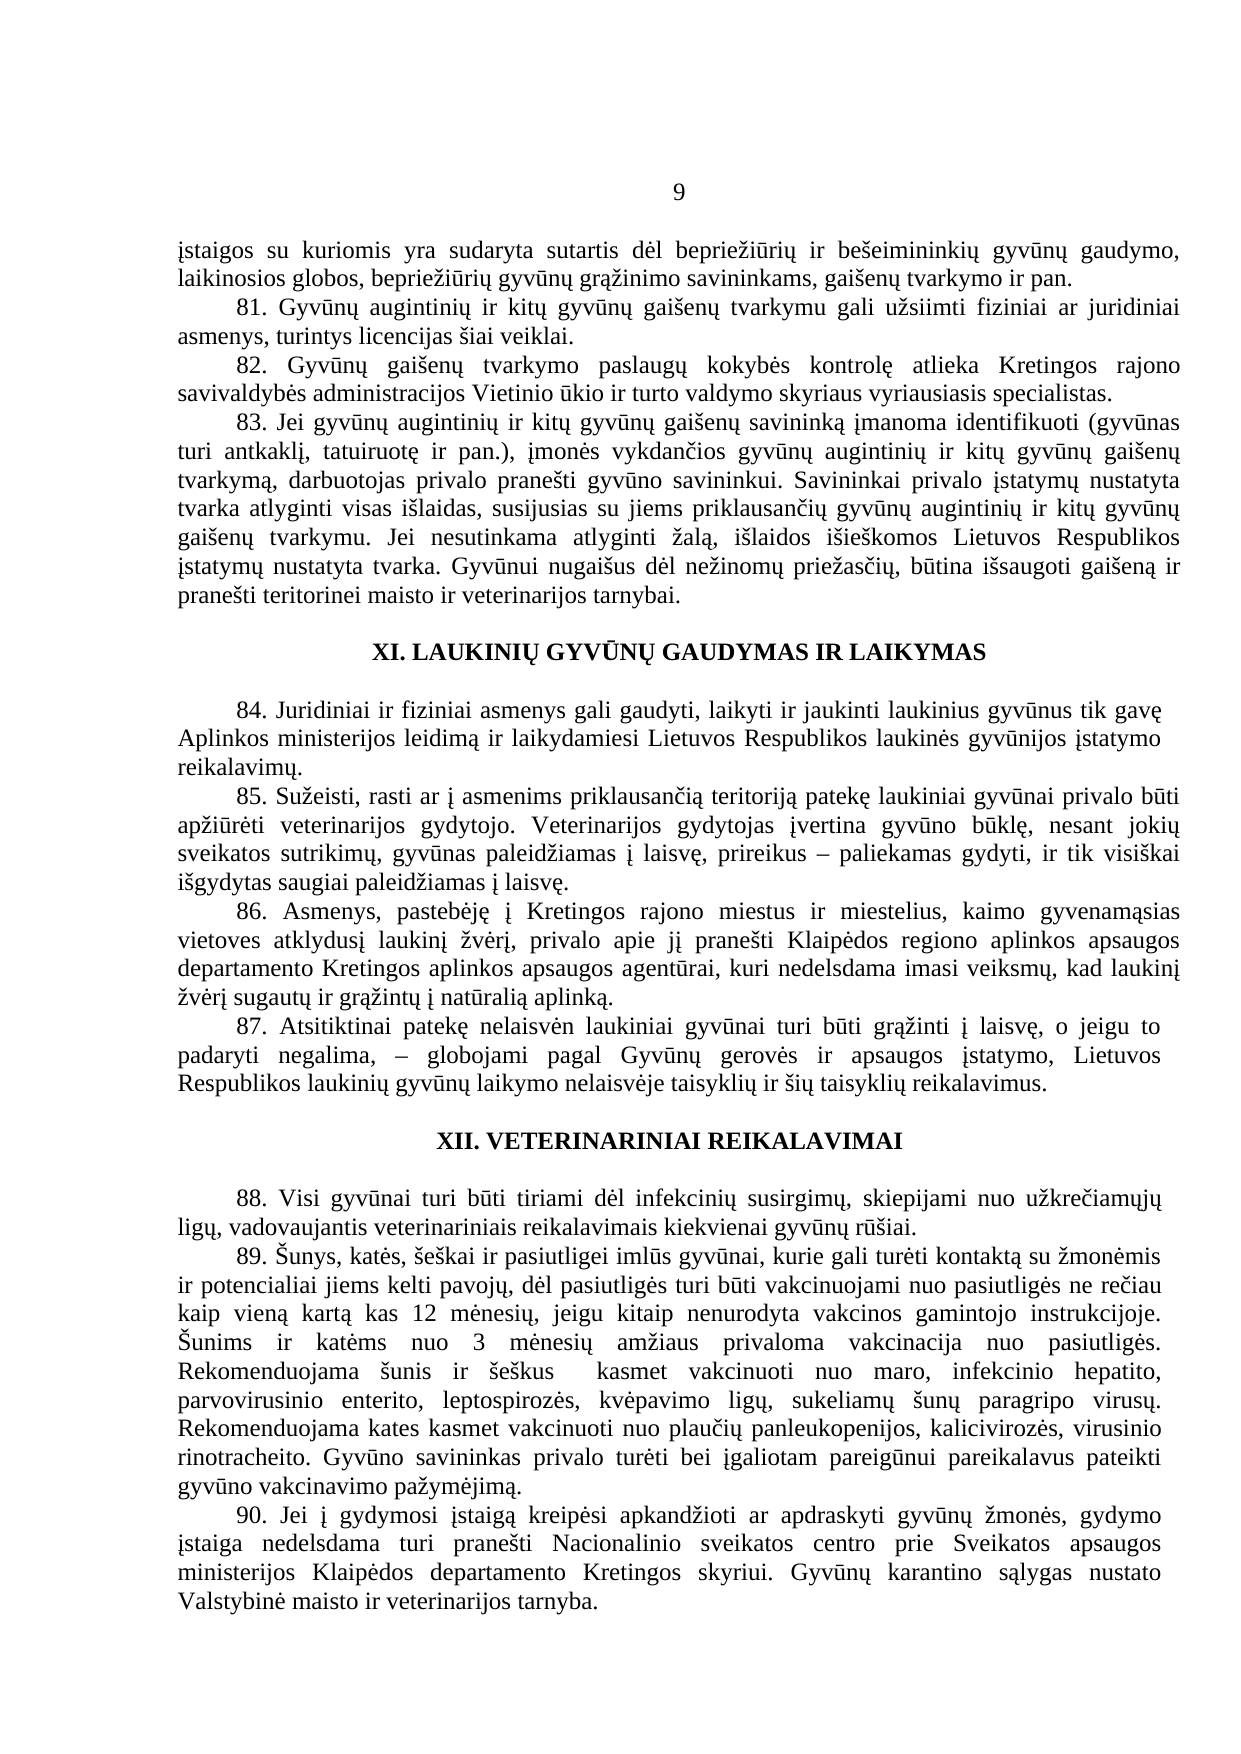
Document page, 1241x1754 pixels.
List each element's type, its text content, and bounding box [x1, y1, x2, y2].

text 87. Atsitiktinai patekę nelaisvėn laukiniai gyvūnai turi būti grąžinti į laisvę, o jeigu to padaryti negalima, – globojami pagal Gyvūnų gerovės ir apsaugos įstatymo, Lietuvos Respublikos laukinių gyvūnų laikymo nelaisvėje taisyklių ir šių taisyklių reikalavimus. [177, 1011, 1162, 1097]
text XII. VETERINARINIAI REIKALAVIMAI [177, 1126, 1162, 1155]
text 86. Asmenys, pastebėję į Kretingos rajono miestus ir miestelius, kaimo gyvenamąsias vietoves atklydusį laukinį žvėrį, privalo apie jį pranešti Klaipėdos regiono aplinkos apsaugos departamento Kretingos aplinkos apsaugos agentūrai, kuri nedelsdama imasi veiksmų, kad laukinį žvėrį sugautų ir grąžintų į natūralią aplinką. [177, 896, 1181, 1011]
text 88. Visi gyvūnai turi būti tiriami dėl infekcinių susirgimų, skiepijami nuo užkrečiamųjų ligų, vadovaujantis veterinariniais reikalavimais kiekvienai gyvūnų rūšiai. [177, 1183, 1162, 1241]
text 85. Sužeisti, rasti ar į asmenims priklausančią teritoriją patekę laukiniai gyvūnai privalo būti apžiūrėti veterinarijos gydytojo. Veterinarijos gydytojas įvertina gyvūno būklę, nesant jokių sveikatos sutrikimų, gyvūnas paleidžiamas į laisvę, prireikus – paliekamas gydyti, ir tik visiškai išgydytas saugiai paleidžiamas į laisvę. [177, 781, 1181, 896]
text 89. Šunys, katės, šeškai ir pasiutligei imlūs gyvūnai, kurie gali turėti kontaktą su žmonėmis ir potencialiai jiems kelti pavojų, dėl pasiutligės turi būti vakcinuojami nuo pasiutligės ne rečiau kaip vieną kartą kas 12 mėnesių, jeigu kitaip nenurodyta vakcinos gamintojo instrukcijoje. Šunims ir katėms nuo 3 mėnesių amžiaus privaloma vakcinacija nuo pasiutligės. Rekomenduojama šunis ir šeškus kasmet vakcinuoti nuo maro, infekcinio hepatito, parvovirusinio enterito, leptospirozės, kvėpavimo ligų, sukeliamų šunų paragripo virusų. Rekomenduojama kates kasmet vakcinuoti nuo plaučių panleukopenijos, kalicivirozės, virusinio rinotracheito. Gyvūno savininkas privalo turėti bei įgaliotam pareigūnui pareikalavus pateikti gyvūno vakcinavimo pažymėjimą. [177, 1241, 1162, 1500]
text 84. Juridiniai ir fiziniai asmenys gali gaudyti, laikyti ir jaukinti laukinius gyvūnus tik gavę Aplinkos ministerijos leidimą ir laikydamiesi Lietuvos Respublikos laukinės gyvūnijos įstatymo reikalavimų. [177, 695, 1162, 781]
text 81. Gyvūnų augintinių ir kitų gyvūnų gaišenų tvarkymu gali užsiimti fiziniai ar juridiniai asmenys, turintys licencijas šiai veiklai. [177, 292, 1181, 350]
text XI. LaukiNIŲ GYVŪNŲ GAUDYMAS IR LAIKYMAS [177, 637, 1181, 666]
text įstaigos su kuriomis yra sudaryta sutartis dėl bepriežiūrių ir bešeimininkių gyvūnų gaudymo, laikinosios globos, bepriežiūrių gyvūnų grąžinimo savininkams, gaišenų tvarkymo ir pan. [177, 235, 1181, 292]
text 82. Gyvūnų gaišenų tvarkymo paslaugų kokybės kontrolę atlieka Kretingos rajono savivaldybės administracijos Vietinio ūkio ir turto valdymo skyriaus vyriausiasis specialistas. [177, 350, 1181, 407]
text 90. Jei į gydymosi įstaigą kreipėsi apkandžioti ar apdraskyti gyvūnų žmonės, gydymo įstaiga nedelsdama turi pranešti Nacionalinio sveikatos centro prie Sveikatos apsaugos ministerijos Klaipėdos departamento Kretingos skyriui. Gyvūnų karantino sąlygas nustato Valstybinė maisto ir veterinarijos tarnyba. [177, 1500, 1162, 1615]
text 83. Jei gyvūnų augintinių ir kitų gyvūnų gaišenų savininką įmanoma identifikuoti (gyvūnas turi antkaklį, tatuiruotę ir pan.), įmonės vykdančios gyvūnų augintinių ir kitų gyvūnų gaišenų tvarkymą, darbuotojas privalo pranešti gyvūno savininkui. Savininkai privalo įstatymų nustatyta tvarka atlyginti visas išlaidas, susijusias su jiems priklausančių gyvūnų augintinių ir kitų gyvūnų gaišenų tvarkymu. Jei nesutinkama atlyginti žalą, išlaidos išieškomos Lietuvos Respublikos įstatymų nustatyta tvarka. Gyvūnui nugaišus dėl nežinomų priežasčių, būtina išsaugoti gaišeną ir pranešti teritorinei maisto ir veterinarijos tarnybai. [177, 407, 1181, 608]
